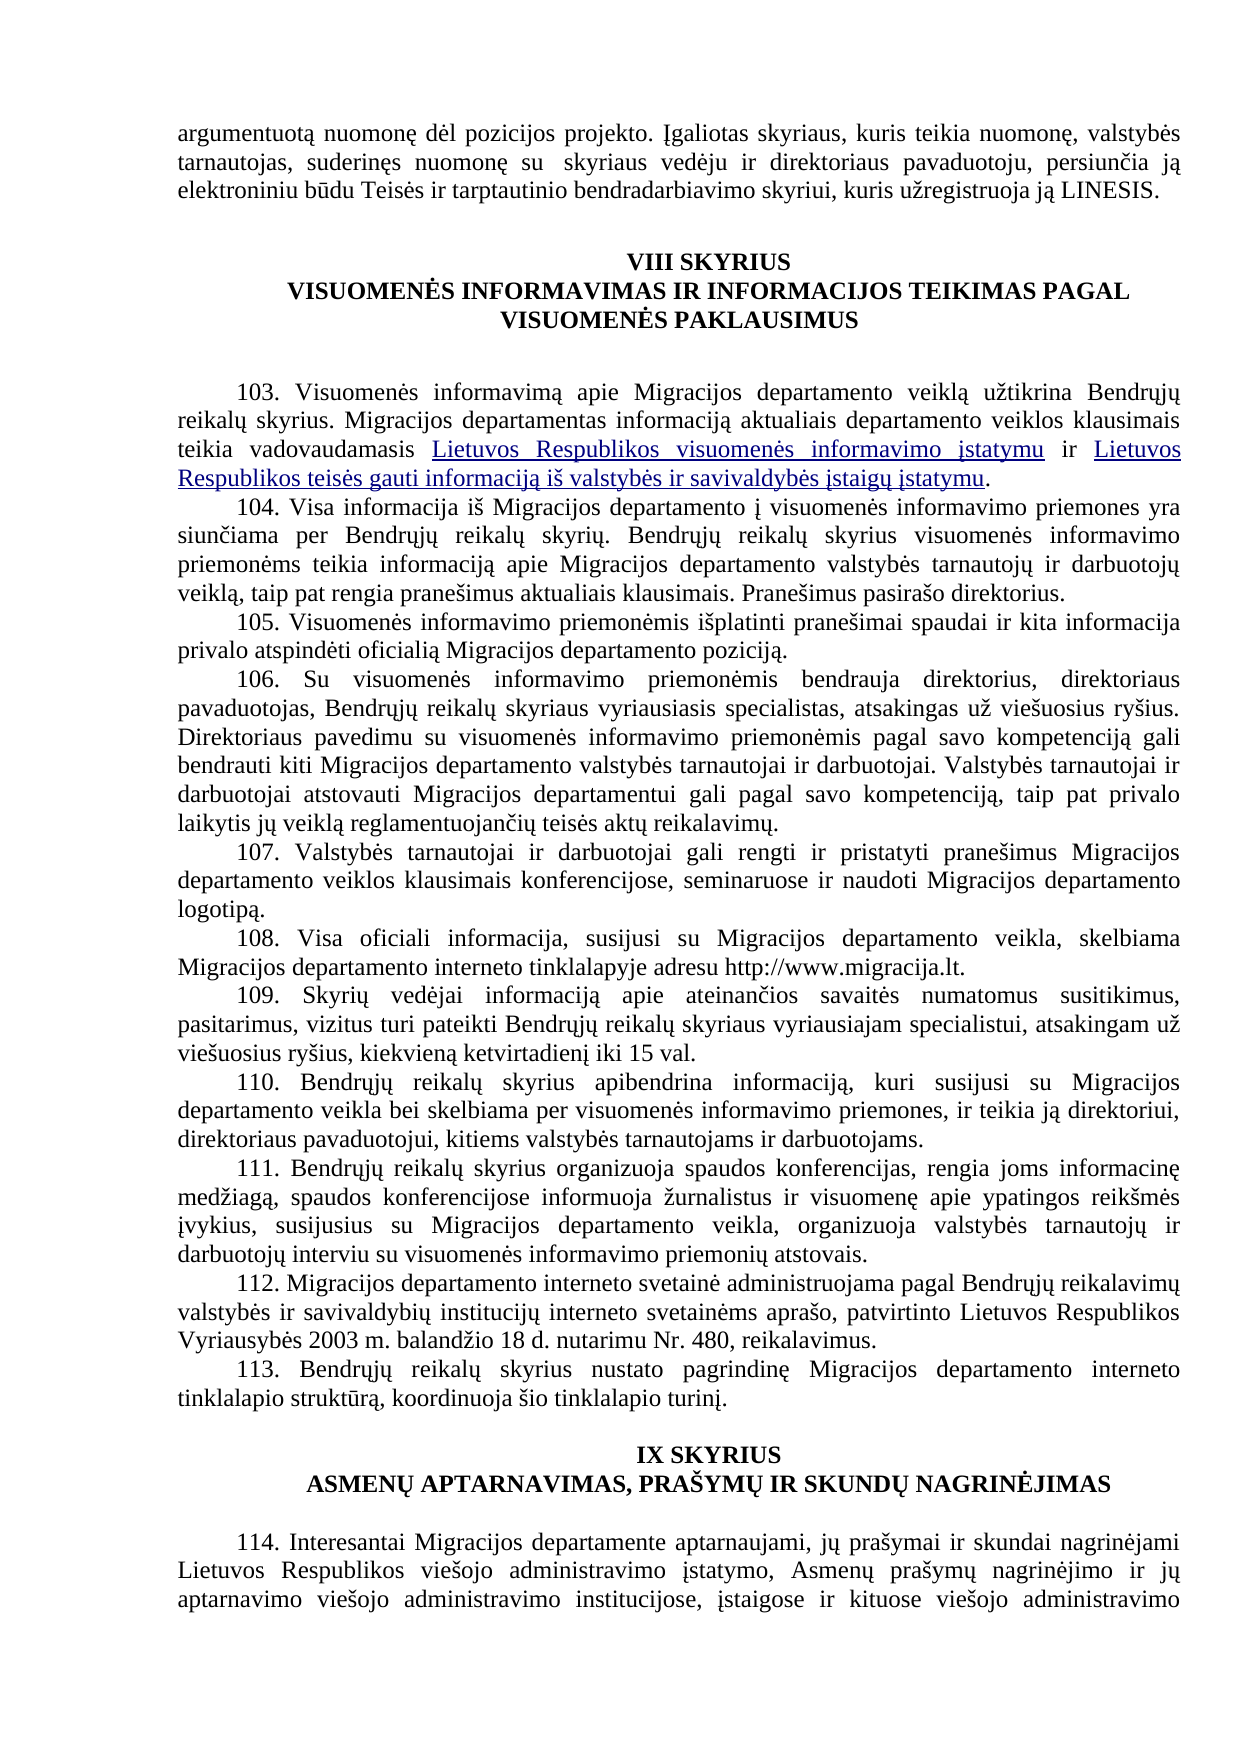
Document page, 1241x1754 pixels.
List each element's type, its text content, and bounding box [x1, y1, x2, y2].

text 111. Bendrųjų reikalų skyrius organizuoja spaudos konferencijas, rengia joms informacinę medžiagą, spaudos konferencijose informuoja žurnalistus ir visuomenę apie ypatingos reikšmės įvykius, susijusius su Migracijos departamento veikla, organizuoja valstybės tarnautojų ir darbuotojų interviu su visuomenės informavimo priemonių atstovais. [177, 1153, 1181, 1268]
text 109. Skyrių vedėjai informaciją apie ateinančios savaitės numatomus susitikimus, pasitarimus, vizitus turi pateikti Bendrųjų reikalų skyriaus vyriausiajam specialistui, atsakingam už viešuosius ryšius, kiekvieną ketvirtadienį iki 15 val. [177, 981, 1181, 1067]
text 108. Visa oficiali informacija, susijusi su Migracijos departamento veikla, skelbiama Migracijos departamento interneto tinklalapyje adresu http://www.migracija.lt. [177, 923, 1181, 981]
text 103. Visuomenės informavimą apie Migracijos departamento veiklą užtikrina Bendrųjų reikalų skyrius. Migracijos departamentas informaciją aktualiais departamento veiklos klausimais teikia vadovaudamasis Lietuvos Respublikos visuomenės informavimo įstatymu ir Lietuvos Respublikos teisės gauti informaciją iš valstybės ir savivaldybės įstaigų įstatymu. [177, 377, 1181, 492]
text 107. Valstybės tarnautojai ir darbuotojai gali rengti ir pristatyti pranešimus Migracijos departamento veiklos klausimais konferencijose, seminaruose ir naudoti Migracijos departamento logotipą. [177, 837, 1181, 923]
text 106. Su visuomenės informavimo priemonėmis bendrauja direktorius, direktoriaus pavaduotojas, Bendrųjų reikalų skyriaus vyriausiasis specialistas, atsakingas už viešuosius ryšius. Direktoriaus pavedimu su visuomenės informavimo priemonėmis pagal savo kompetenciją gali bendrauti kiti Migracijos departamento valstybės tarnautojai ir darbuotojai. Valstybės tarnautojai ir darbuotojai atstovauti Migracijos departamentui gali pagal savo kompetenciją, taip pat privalo laikytis jų veiklą reglamentuojančių teisės aktų reikalavimų. [177, 664, 1181, 837]
text 113. Bendrųjų reikalų skyrius nustato pagrindinę Migracijos departamento interneto tinklalapio struktūrą, koordinuoja šio tinklalapio turinį. [177, 1354, 1181, 1412]
text VISUOMENĖS INFORMAVIMAS IR INFORMACIJOS TEIKIMAS PAGAL VISUOMENĖS PAKLAUSIMUS [177, 276, 1181, 334]
text ASMENŲ APTARNAVIMAS, PRAŠYMŲ IR SKUNDŲ NAGRINĖJIMAS [177, 1469, 1181, 1498]
text 104. Visa informacija iš Migracijos departamento į visuomenės informavimo priemones yra siunčiama per Bendrųjų reikalų skyrių. Bendrųjų reikalų skyrius visuomenės informavimo priemonėms teikia informaciją apie Migracijos departamento valstybės tarnautojų ir darbuotojų veiklą, taip pat rengia pranešimus aktualiais klausimais. Pranešimus pasirašo direktorius. [177, 492, 1181, 607]
text 114. Interesantai Migracijos departamente aptarnaujami, jų prašymai ir skundai nagrinėjami Lietuvos Respublikos viešojo administravimo įstatymo, Asmenų prašymų nagrinėjimo ir jų aptarnavimo viešojo administravimo institucijose, įstaigose ir kituose viešojo administravimo [177, 1527, 1181, 1613]
text 110. Bendrųjų reikalų skyrius apibendrina informaciją, kuri susijusi su Migracijos departamento veikla bei skelbiama per visuomenės informavimo priemones, ir teikia ją direktoriui, direktoriaus pavaduotojui, kitiems valstybės tarnautojams ir darbuotojams. [177, 1067, 1181, 1153]
text IX SKYRIUS [177, 1441, 1181, 1469]
text argumentuotą nuomonę dėl pozicijos projekto. Įgaliotas skyriaus, kuris teikia nuomonę, valstybės tarnautojas, suderinęs nuomonę su skyriaus vedėju ir direktoriaus pavaduotoju, persiunčia ją elektroniniu būdu Teisės ir tarptautinio bendradarbiavimo skyriui, kuris užregistruoja ją LINESIS. [177, 118, 1181, 204]
text VIII SKYRIUS [177, 247, 1181, 276]
text 112. Migracijos departamento interneto svetainė administruojama pagal Bendrųjų reikalavimų valstybės ir savivaldybių institucijų interneto svetainėms aprašo, patvirtinto Lietuvos Respublikos Vyriausybės 2003 m. balandžio 18 d. nutarimu Nr. 480, reikalavimus. [177, 1268, 1181, 1354]
text 105. Visuomenės informavimo priemonėmis išplatinti pranešimai spaudai ir kita informacija privalo atspindėti oficialią Migracijos departamento poziciją. [177, 607, 1181, 664]
